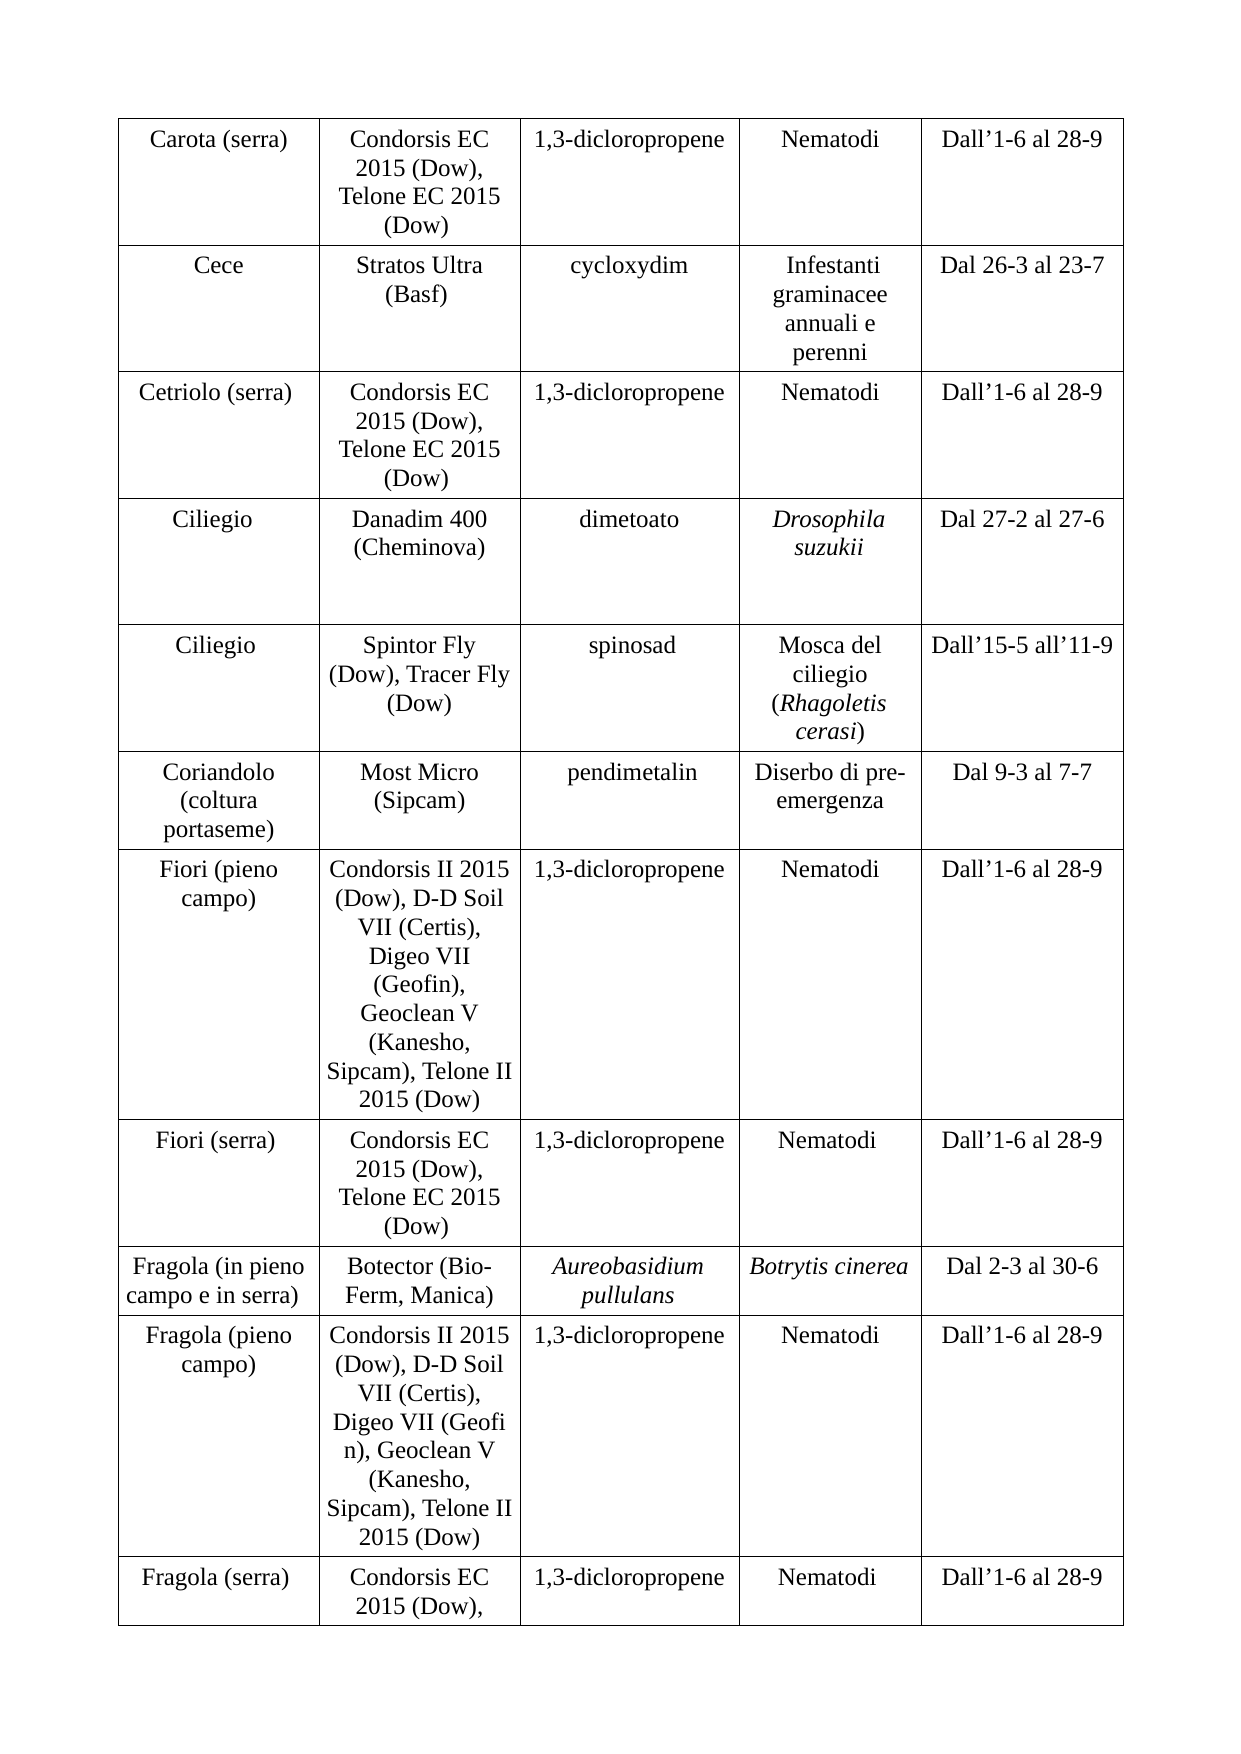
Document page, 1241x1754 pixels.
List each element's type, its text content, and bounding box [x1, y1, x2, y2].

table_cell Dall’1-6 al 28-9 [922, 119, 1123, 245]
table_cell Fragola (serra) [119, 1557, 319, 1625]
table_cell Diserbo di pre-emergenza [740, 752, 921, 849]
table_cell Dall’1-6 al 28-9 [922, 1120, 1123, 1246]
table_cell Drosophila suzukii [740, 499, 921, 624]
table_cell Cece [119, 246, 319, 371]
table_cell Condorsis EC 2015 (Dow), Telone EC 2015 (Dow) [320, 119, 520, 245]
table_cell Carota (serra) [119, 119, 319, 245]
table_cell Dall’1-6 al 28-9 [922, 372, 1123, 498]
table_cell Condorsis EC 2015 (Dow), Telone EC 2015 (Dow) [320, 1120, 520, 1246]
table_cell Cetriolo (serra) [119, 372, 319, 498]
table_cell 1,3-dicloropropene [521, 119, 739, 245]
table_cell Dall’15-5 all’11-9 [922, 625, 1123, 751]
table_cell Nematodi [740, 372, 921, 498]
table_cell Nematodi [740, 1557, 921, 1625]
table_cell dimetoato [521, 499, 739, 624]
table_cell 1,3-dicloropropene [521, 850, 739, 1119]
table_cell Dal 9-3 al 7-7 [922, 752, 1123, 849]
table_cell Spintor Fly (Dow), Tracer Fly (Dow) [320, 625, 520, 751]
table_cell Aureobasidium pullulans [521, 1247, 739, 1315]
table_cell 1,3-dicloropropene [521, 1557, 739, 1625]
table_cell Condorsis II 2015 (Dow), D-D Soil VII (Certis), Digeo VII (Geofin), Geoclean V (Kanesho, Sipcam), Telone II 2015 (Dow) [320, 850, 520, 1119]
table_cell pendimetalin [521, 752, 739, 849]
table_cell Dall’1-6 al 28-9 [922, 850, 1123, 1119]
table_cell Condorsis II 2015 (Dow), D-D Soil VII (Certis), Digeo VII (Geofi n), Geoclean V (Kanesho, Sipcam), Telone II 2015 (Dow) [320, 1316, 520, 1556]
table_cell spinosad [521, 625, 739, 751]
table_cell Fragola (in pieno campo e in serra) [119, 1247, 319, 1315]
table_cell Coriandolo (coltura portaseme) [119, 752, 319, 849]
table_cell Infestanti graminacee annuali e perenni [740, 246, 921, 371]
table_cell Ciliegio [119, 499, 319, 624]
table_cell Nematodi [740, 1120, 921, 1246]
table_cell Dall’1-6 al 28-9 [922, 1316, 1123, 1556]
table_cell Fragola (pieno campo) [119, 1316, 319, 1556]
table_cell 1,3-dicloropropene [521, 372, 739, 498]
table_cell cycloxydim [521, 246, 739, 371]
table_cell Nematodi [740, 850, 921, 1119]
table_cell Condorsis EC 2015 (Dow), [320, 1557, 520, 1625]
table_cell Condorsis EC 2015 (Dow), Telone EC 2015 (Dow) [320, 372, 520, 498]
table_cell Botector (Bio-Ferm, Manica) [320, 1247, 520, 1315]
table_cell 1,3-dicloropropene [521, 1316, 739, 1556]
table_cell Nematodi [740, 1316, 921, 1556]
table_cell Fiori (serra) [119, 1120, 319, 1246]
table_cell Dall’1-6 al 28-9 [922, 1557, 1123, 1625]
table_cell Stratos Ultra (Basf) [320, 246, 520, 371]
table_cell Dal 27-2 al 27-6 [922, 499, 1123, 624]
table_cell Dal 2-3 al 30-6 [922, 1247, 1123, 1315]
table_cell Fiori (pieno campo) [119, 850, 319, 1119]
table_cell Botrytis cinerea [740, 1247, 921, 1315]
table_cell Mosca del ciliegio (Rhagoletis cerasi) [740, 625, 921, 751]
table_cell Nematodi [740, 119, 921, 245]
table_cell Danadim 400 (Cheminova) [320, 499, 520, 624]
table_cell Ciliegio [119, 625, 319, 751]
table_cell Most Micro (Sipcam) [320, 752, 520, 849]
table_cell 1,3-dicloropropene [521, 1120, 739, 1246]
table_cell Dal 26-3 al 23-7 [922, 246, 1123, 371]
